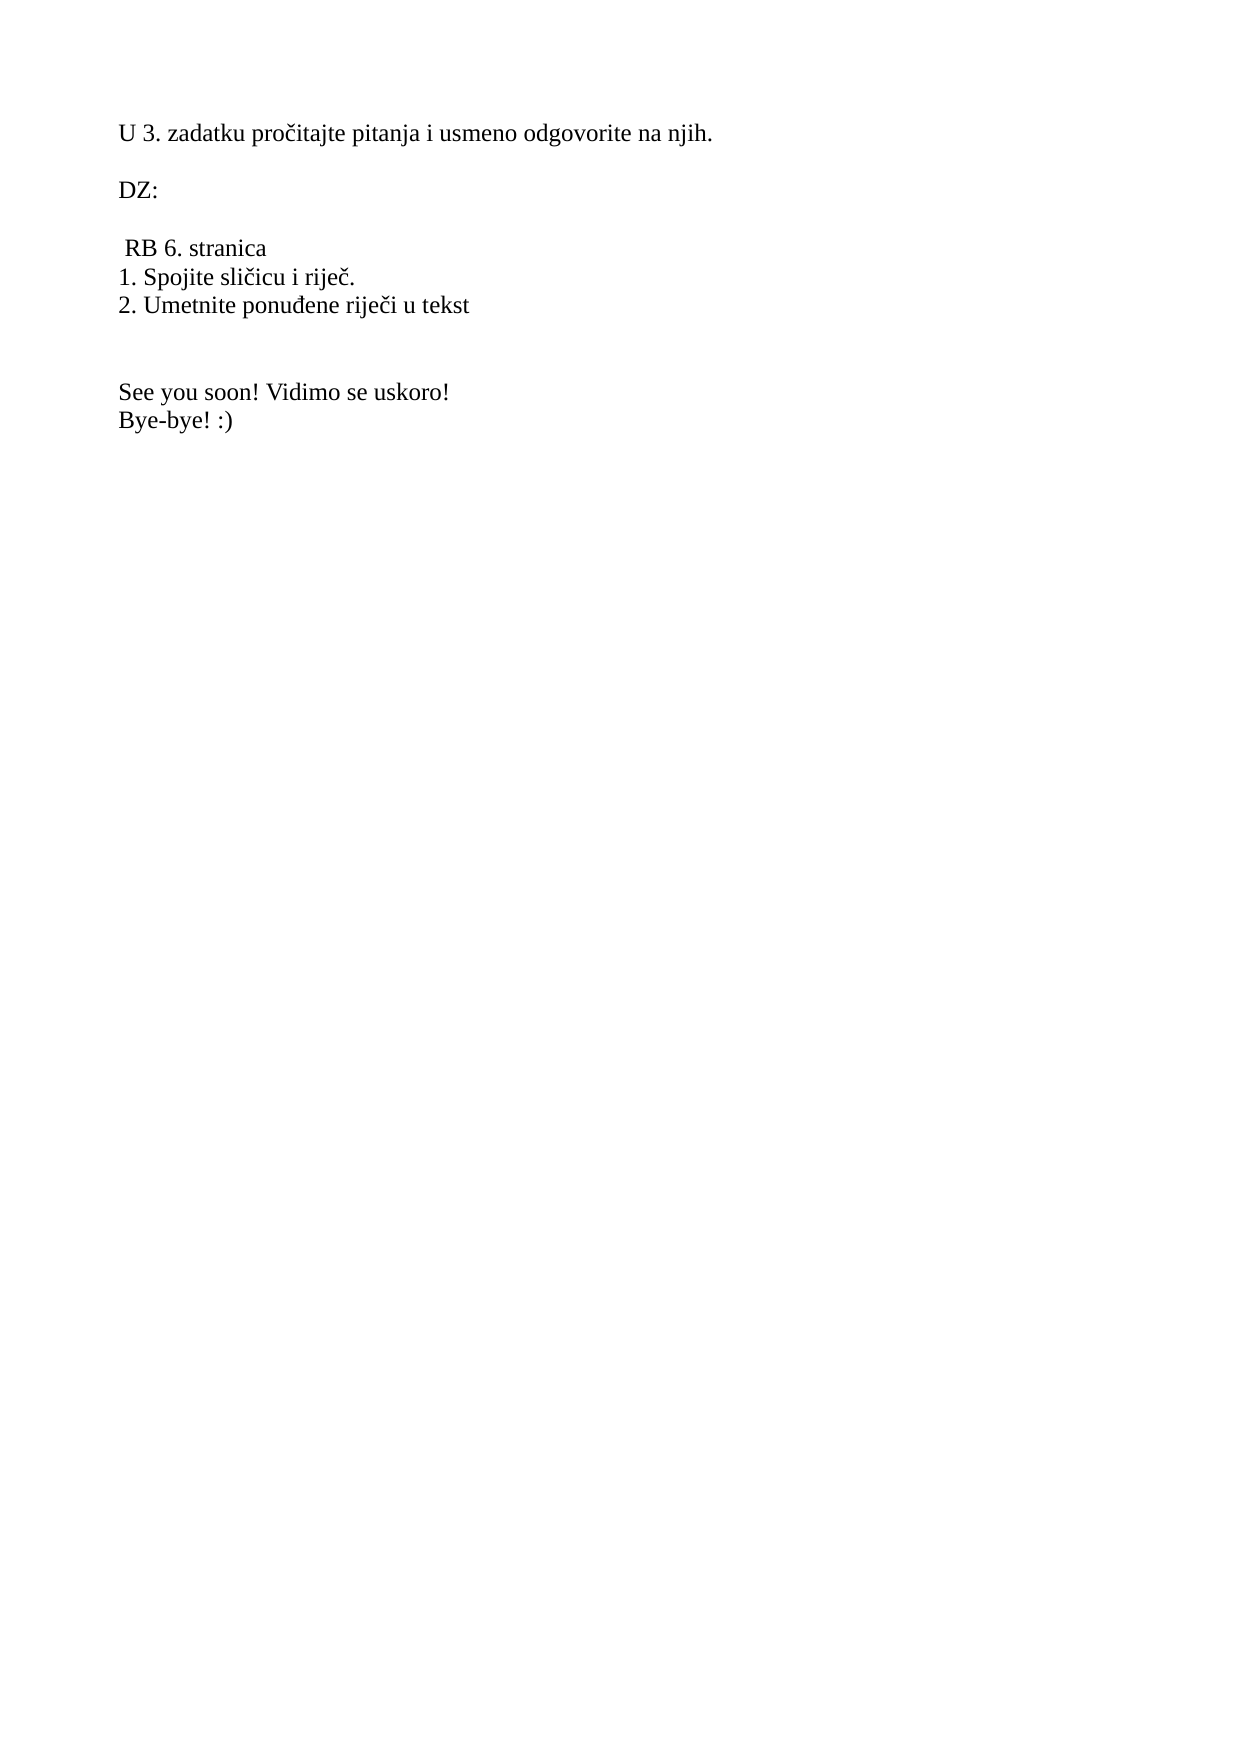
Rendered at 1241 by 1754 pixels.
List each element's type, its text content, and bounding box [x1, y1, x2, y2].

text RB 6. stranica [118, 233, 1122, 262]
text Bye-bye! :) [118, 406, 1122, 434]
text DZ: [118, 176, 1122, 204]
text 1. Spojite sličicu i riječ. [118, 262, 1122, 291]
text U 3. zadatku pročitajte pitanja i usmeno odgovorite na njih. [118, 118, 1122, 147]
text 2. Umetnite ponuđene riječi u tekst [118, 291, 1122, 319]
text See you soon! Vidimo se uskoro! [118, 377, 1122, 406]
